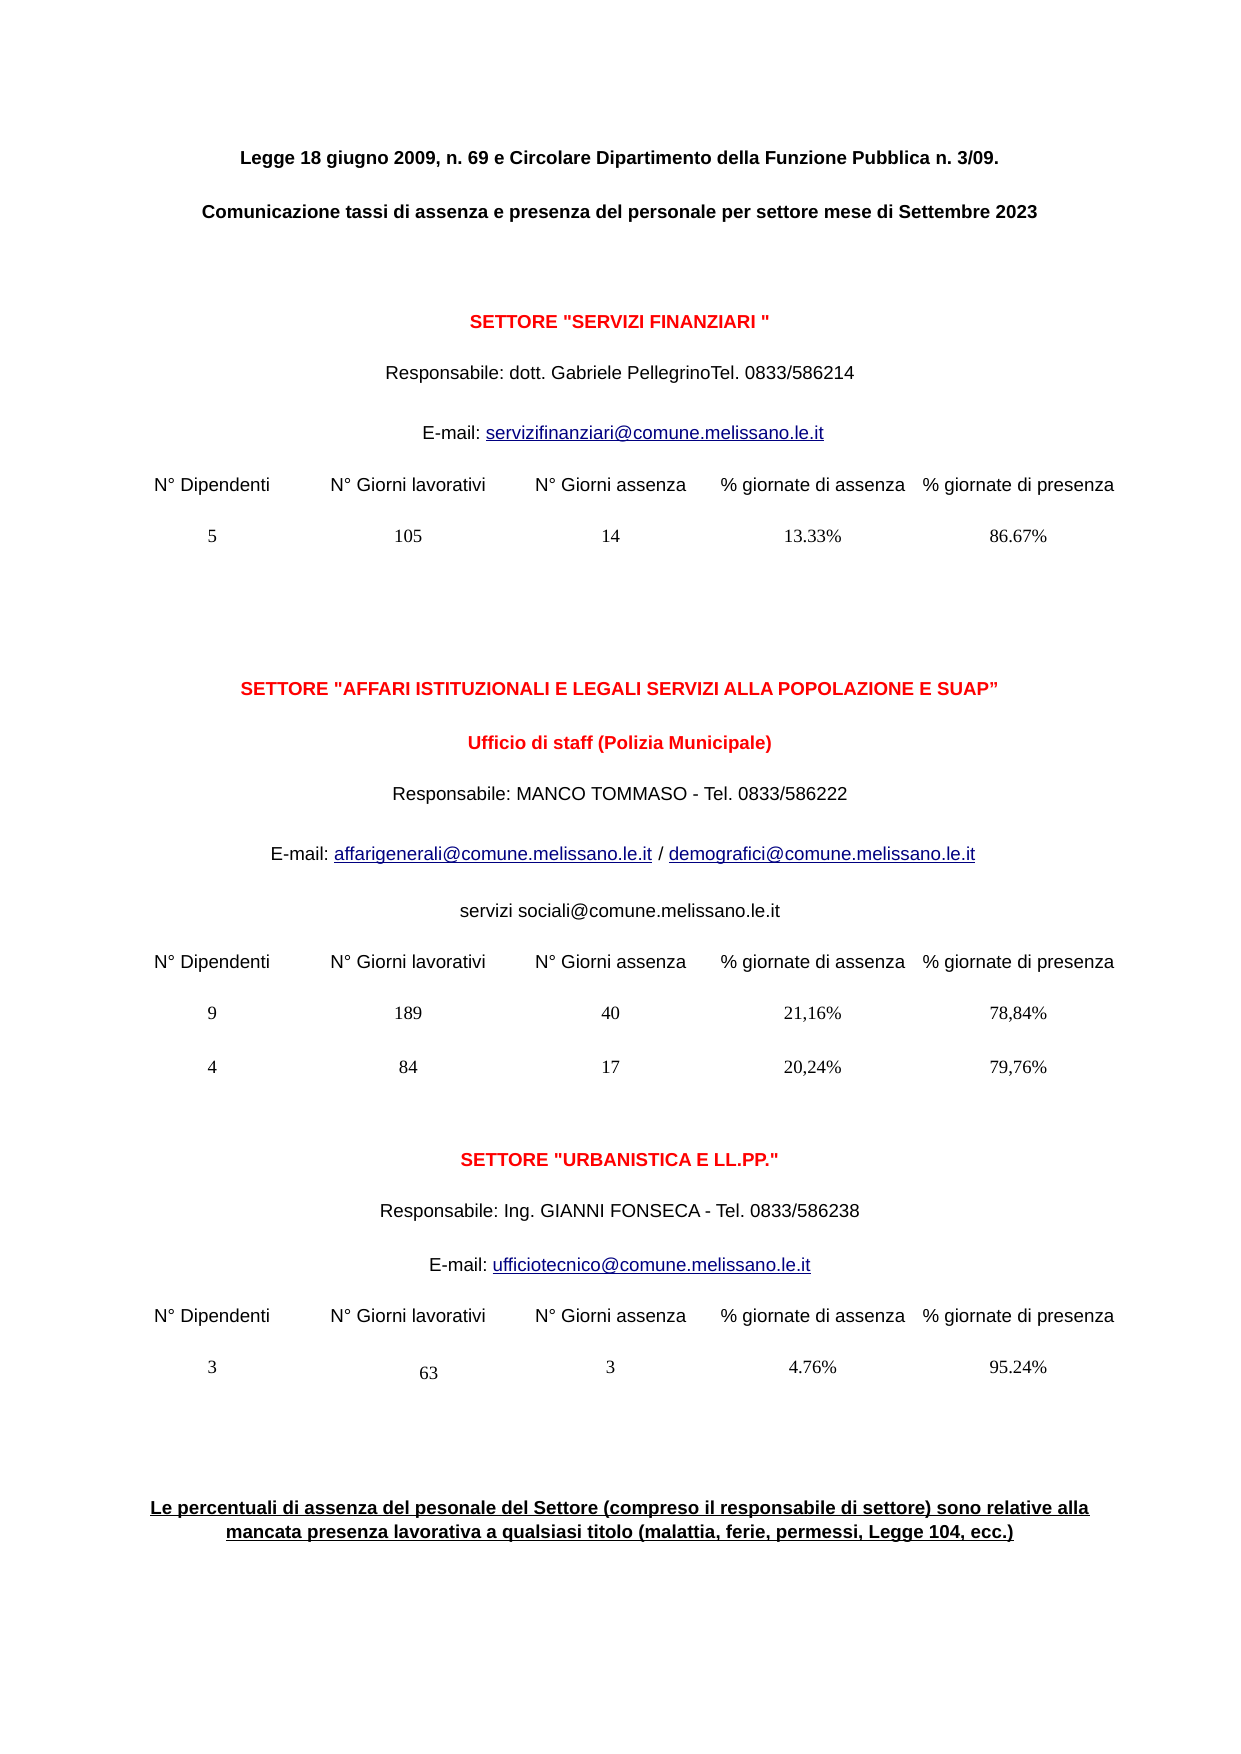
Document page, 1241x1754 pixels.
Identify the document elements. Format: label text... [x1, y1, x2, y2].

table_cell [118, 632, 306, 636]
table_cell N° Giorni lavorativi [306, 951, 510, 1002]
table_cell [710, 632, 915, 636]
table_header Legge 18 giugno 2009, n. 69 e Circolare Dipartimento della Funzione Pubblica n. 3/09. Comunicazione tassi di assenza e presenza del personale per settore mese di Settembre 2023 [118, 147, 1121, 252]
table_header SETTORE "URBANISTICA E LL.PP." [118, 1149, 1121, 1199]
table_cell N° Giorni lavorativi [306, 1305, 510, 1356]
table_cell 4,76% [710, 1356, 915, 1414]
table_cell 13,33% [710, 525, 915, 576]
table_cell 105 [306, 525, 510, 576]
table_cell 63 [306, 1356, 510, 1414]
table_cell 86,67% [915, 525, 1121, 576]
table_cell [118, 622, 1121, 627]
table_cell 40 17 [510, 1002, 710, 1107]
table_cell N° Dipendenti [118, 474, 306, 525]
table_header SETTORE "SERVIZI FINANZIARI " [118, 310, 1121, 361]
table_cell [510, 632, 710, 636]
table_cell % giornate di presenza [915, 1305, 1121, 1356]
table_cell N° Giorni lavorativi [306, 474, 510, 525]
table_cell 78,84% 79,76% [915, 1002, 1121, 1107]
table_cell % giornate di presenza [915, 951, 1121, 1002]
table_header [118, 617, 1121, 622]
table_cell Responsabile: dott. Gabriele PellegrinoTel. 0833/586214 E-mail: servizifinanziari@comune.melissano.le.it [118, 361, 1121, 474]
table_cell [306, 632, 510, 636]
table_cell N° Giorni assenza [510, 1305, 710, 1356]
table_cell 5 [118, 525, 306, 576]
table_header Le percentuali di assenza del pesonale del Settore (compreso il responsabile di settore) sono relative alla mancata presenza lavorativa a qualsiasi titolo (malattia, ferie, permessi, Legge 104, ecc.) [118, 1497, 1121, 1572]
table_cell [915, 632, 1121, 636]
table_cell 9 4 [118, 1002, 306, 1107]
table_header SETTORE "AFFARI ISTITUZIONALI E LEGALI SERVIZI ALLA POPOLAZIONE E SUAP” Ufficio di staff (Polizia Municipale) [118, 678, 1121, 783]
table_cell 189 84 [306, 1002, 510, 1107]
table_cell 21,16% 20,24% [710, 1002, 915, 1107]
table_cell 3 [510, 1356, 710, 1414]
table_cell N° Giorni assenza [510, 474, 710, 525]
table_cell % giornate di assenza [710, 951, 915, 1002]
table_cell N° Dipendenti [118, 951, 306, 1002]
table_cell N° Giorni assenza [510, 951, 710, 1002]
table_cell N° Dipendenti [118, 1305, 306, 1356]
table_cell Responsabile: MANCO TOMMASO - Tel. 0833/586222 E-mail: affarigenerali@comune.melissano.le.it / demografici@comune.melissano.le.it servizi sociali@comune.melissano.le.it [118, 783, 1121, 951]
table_cell % giornate di assenza [710, 474, 915, 525]
table_cell % giornate di presenza [915, 474, 1121, 525]
table_cell Responsabile: Ing. GIANNI FONSECA - Tel. 0833/586238 E-mail: ufficiotecnico@comune.melissano.le.it [118, 1200, 1121, 1305]
table_cell % giornate di assenza [710, 1305, 915, 1356]
table_cell [118, 252, 1121, 310]
table_cell [710, 627, 915, 632]
table_cell [915, 627, 1121, 632]
table_cell [118, 627, 306, 632]
table_cell 3 [118, 1356, 306, 1414]
table_cell 95,24% [915, 1356, 1121, 1414]
table_cell [510, 627, 710, 632]
table_cell 14 [510, 525, 710, 576]
table_cell [306, 627, 510, 632]
